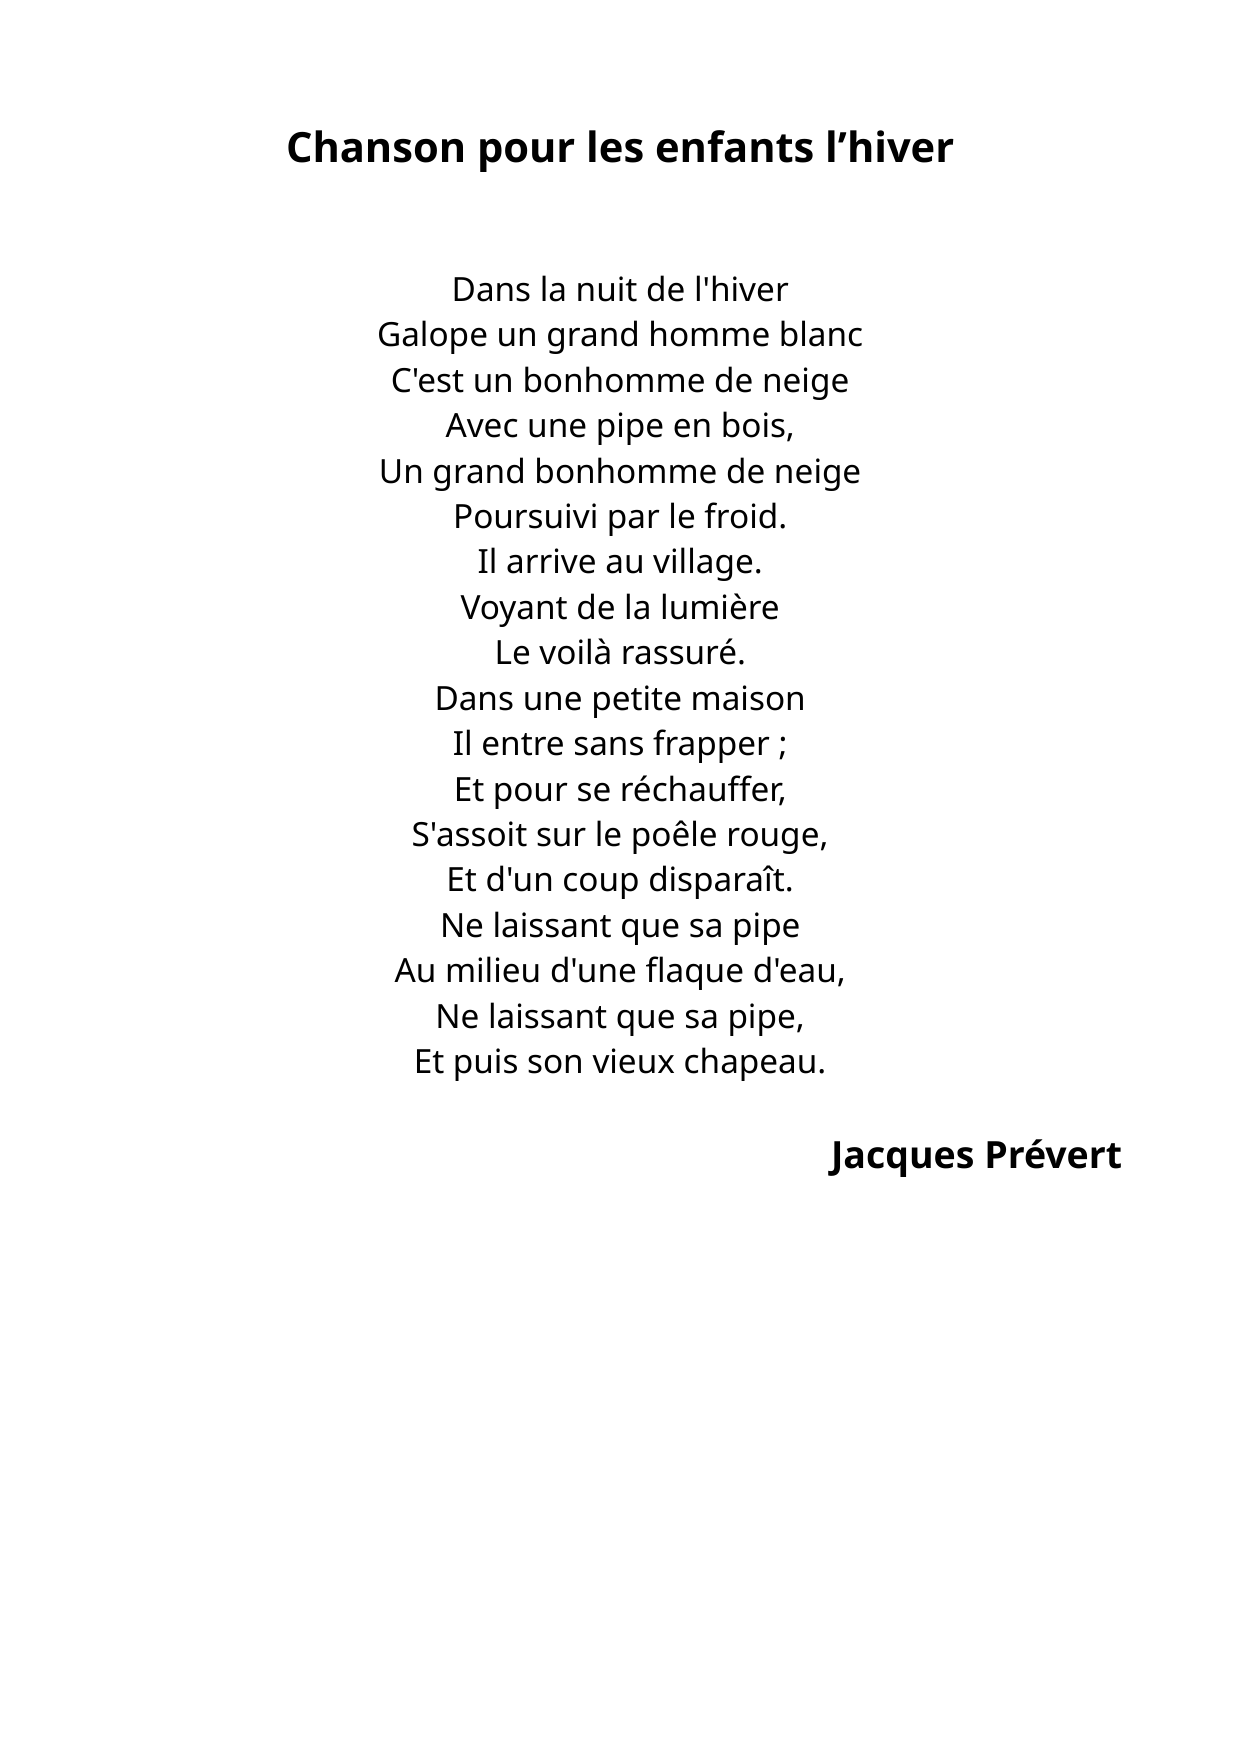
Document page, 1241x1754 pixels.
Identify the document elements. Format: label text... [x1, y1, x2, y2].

text Au milieu d'une flaque d'eau, [118, 947, 1122, 992]
text Chanson pour les enfants l’hiver [118, 118, 1122, 175]
text Et d'un coup disparaît. [118, 856, 1122, 902]
text Et pour se réchauffer, [118, 765, 1122, 811]
text Ne laissant que sa pipe [118, 902, 1122, 947]
text Ne laissant que sa pipe, [118, 992, 1122, 1038]
text Dans une petite maison [118, 674, 1122, 720]
text Avec une pipe en bois, [118, 402, 1122, 447]
text Un grand bonhomme de neige [118, 447, 1122, 493]
text Galope un grand homme blanc [118, 311, 1122, 357]
text Le voilà rassuré. [118, 629, 1122, 674]
text Dans la nuit de l'hiver [118, 266, 1122, 311]
text S'assoit sur le poêle rouge, [118, 811, 1122, 856]
text Et puis son vieux chapeau. [118, 1038, 1122, 1083]
text C'est un bonhomme de neige [118, 357, 1122, 402]
text Poursuivi par le froid. [118, 493, 1122, 538]
text Voyant de la lumière [118, 584, 1122, 629]
text Il entre sans frapper ; [118, 720, 1122, 765]
text Jacques Prévert [118, 1129, 1122, 1180]
text Il arrive au village. [118, 538, 1122, 584]
